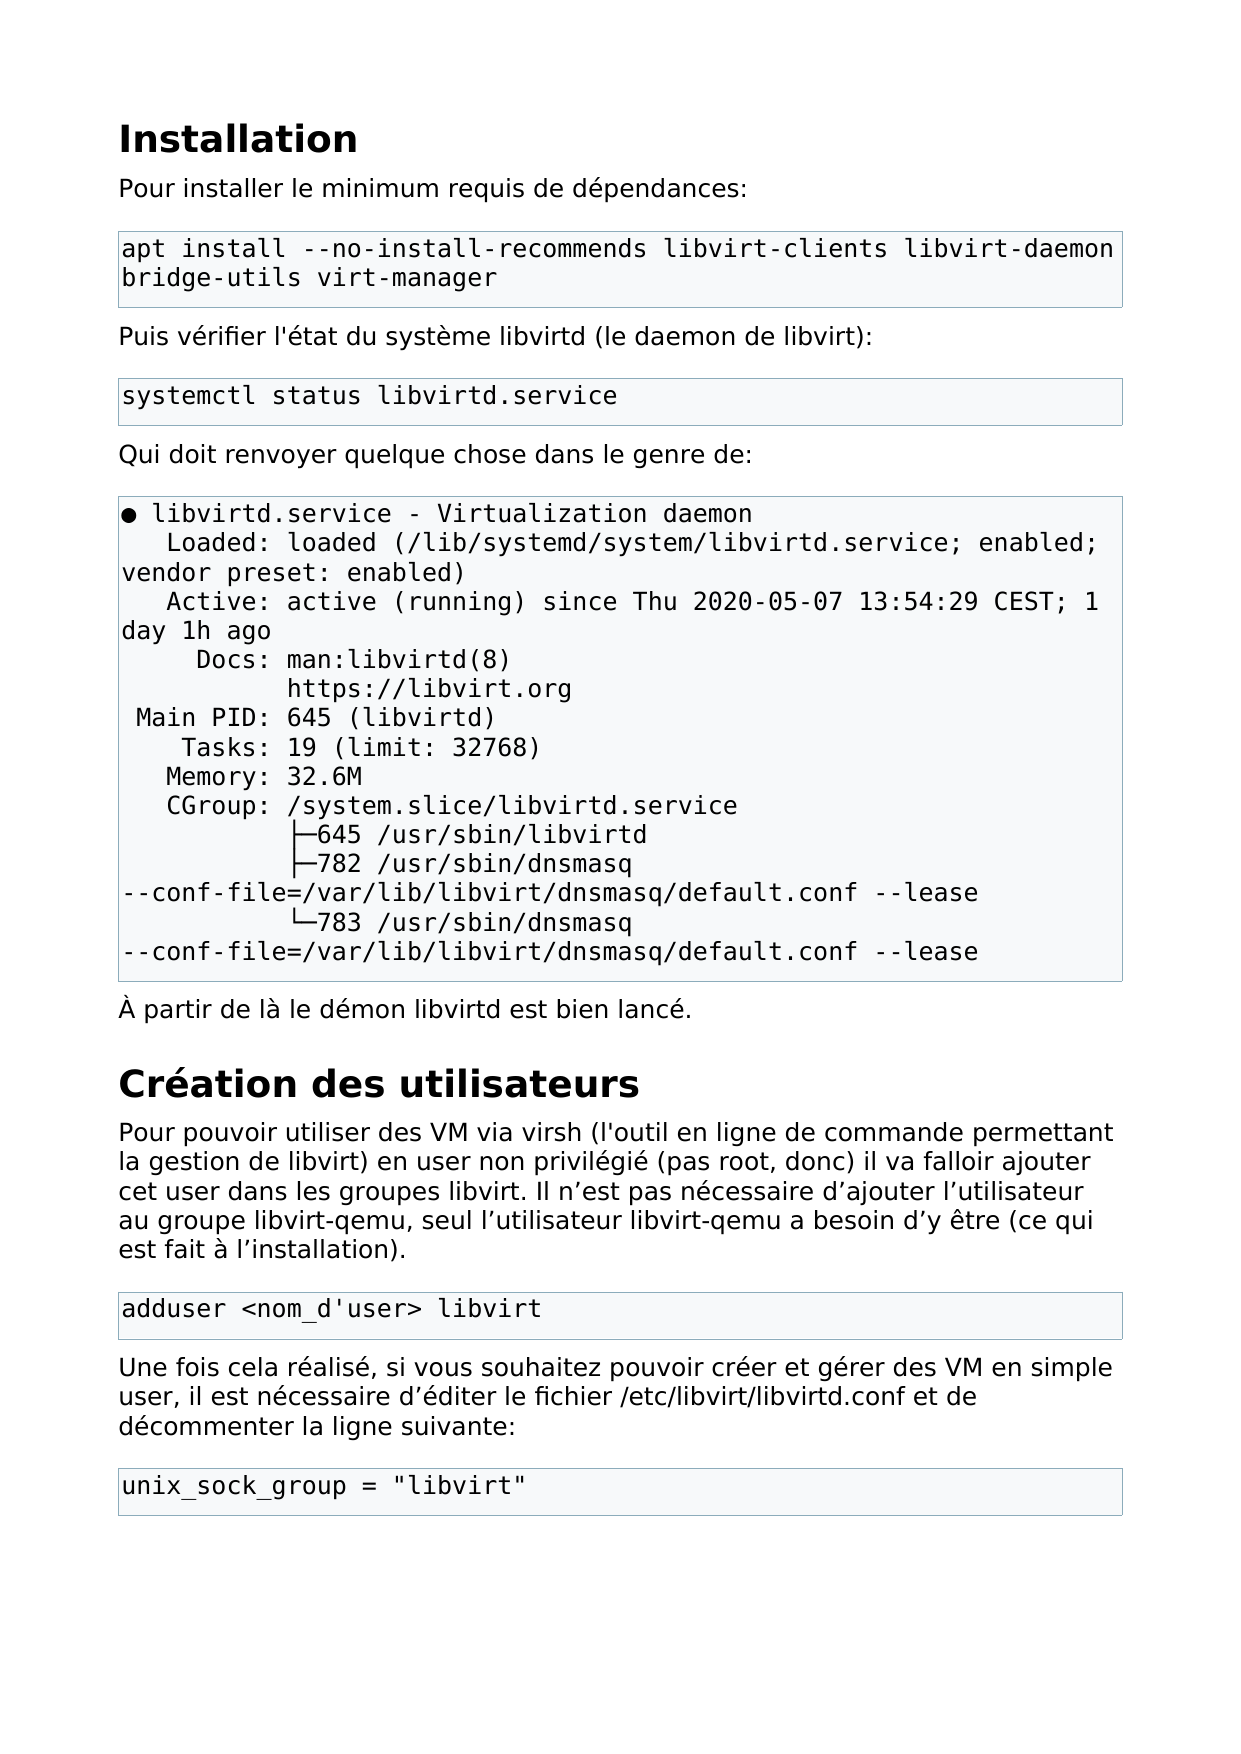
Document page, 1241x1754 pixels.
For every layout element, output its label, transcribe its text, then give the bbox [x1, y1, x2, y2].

text Puis vérifier l'état du système libvirtd (le daemon de libvirt): [118, 322, 1122, 351]
text Qui doit renvoyer quelque chose dans le genre de: [118, 440, 1122, 469]
table_header systemctl status libvirtd.service [119, 379, 1122, 425]
text Pour pouvoir utiliser des VM via virsh (l'outil en ligne de commande permettant la gestion de libvirt) en user non privilégié (pas root, donc) il va falloir ajouter cet user dans les groupes libvirt. Il n’est pas nécessaire d’ajouter l’utilisateur au groupe libvirt-qemu, seul l’utilisateur libvirt-qemu a besoin d’y être (ce qui est fait à l’installation). [118, 1118, 1122, 1264]
text À partir de là le démon libvirtd est bien lancé. [118, 996, 1122, 1025]
subtitle Création des utilisateurs [118, 1062, 1122, 1106]
table_header apt install --no-install-recommends libvirt-clients libvirt-daemon bridge-utils virt-manager [119, 232, 1122, 307]
table_header adduser <nom_d'user> libvirt [119, 1293, 1122, 1338]
text Une fois cela réalisé, si vous souhaitez pouvoir créer et gérer des VM en simple user, il est nécessaire d’éditer le fichier /etc/libvirt/libvirtd.conf et de décommenter la ligne suivante: [118, 1353, 1122, 1441]
subtitle Installation [118, 118, 1122, 162]
table_header ● libvirtd.service - Virtualization daemon Loaded: loaded (/lib/systemd/system/libvirtd.service; enabled; vendor preset: enabled) Active: active (running) since Thu 2020-05-07 13:54:29 CEST; 1 day 1h ago Docs: man:libvirtd(8) https://libvirt.org Main PID: 645 (libvirtd) Tasks: 19 (limit: 32768) Memory: 32.6M CGroup: /system.slice/libvirtd.service ├─645 /usr/sbin/libvirtd ├─782 /usr/sbin/dnsmasq --conf-file=/var/lib/libvirt/dnsmasq/default.conf --lease └─783 /usr/sbin/dnsmasq --conf-file=/var/lib/libvirt/dnsmasq/default.conf --lease [119, 497, 1122, 981]
text Pour installer le minimum requis de dépendances: [118, 174, 1122, 203]
table_header unix_sock_group = "libvirt" [119, 1469, 1122, 1515]
